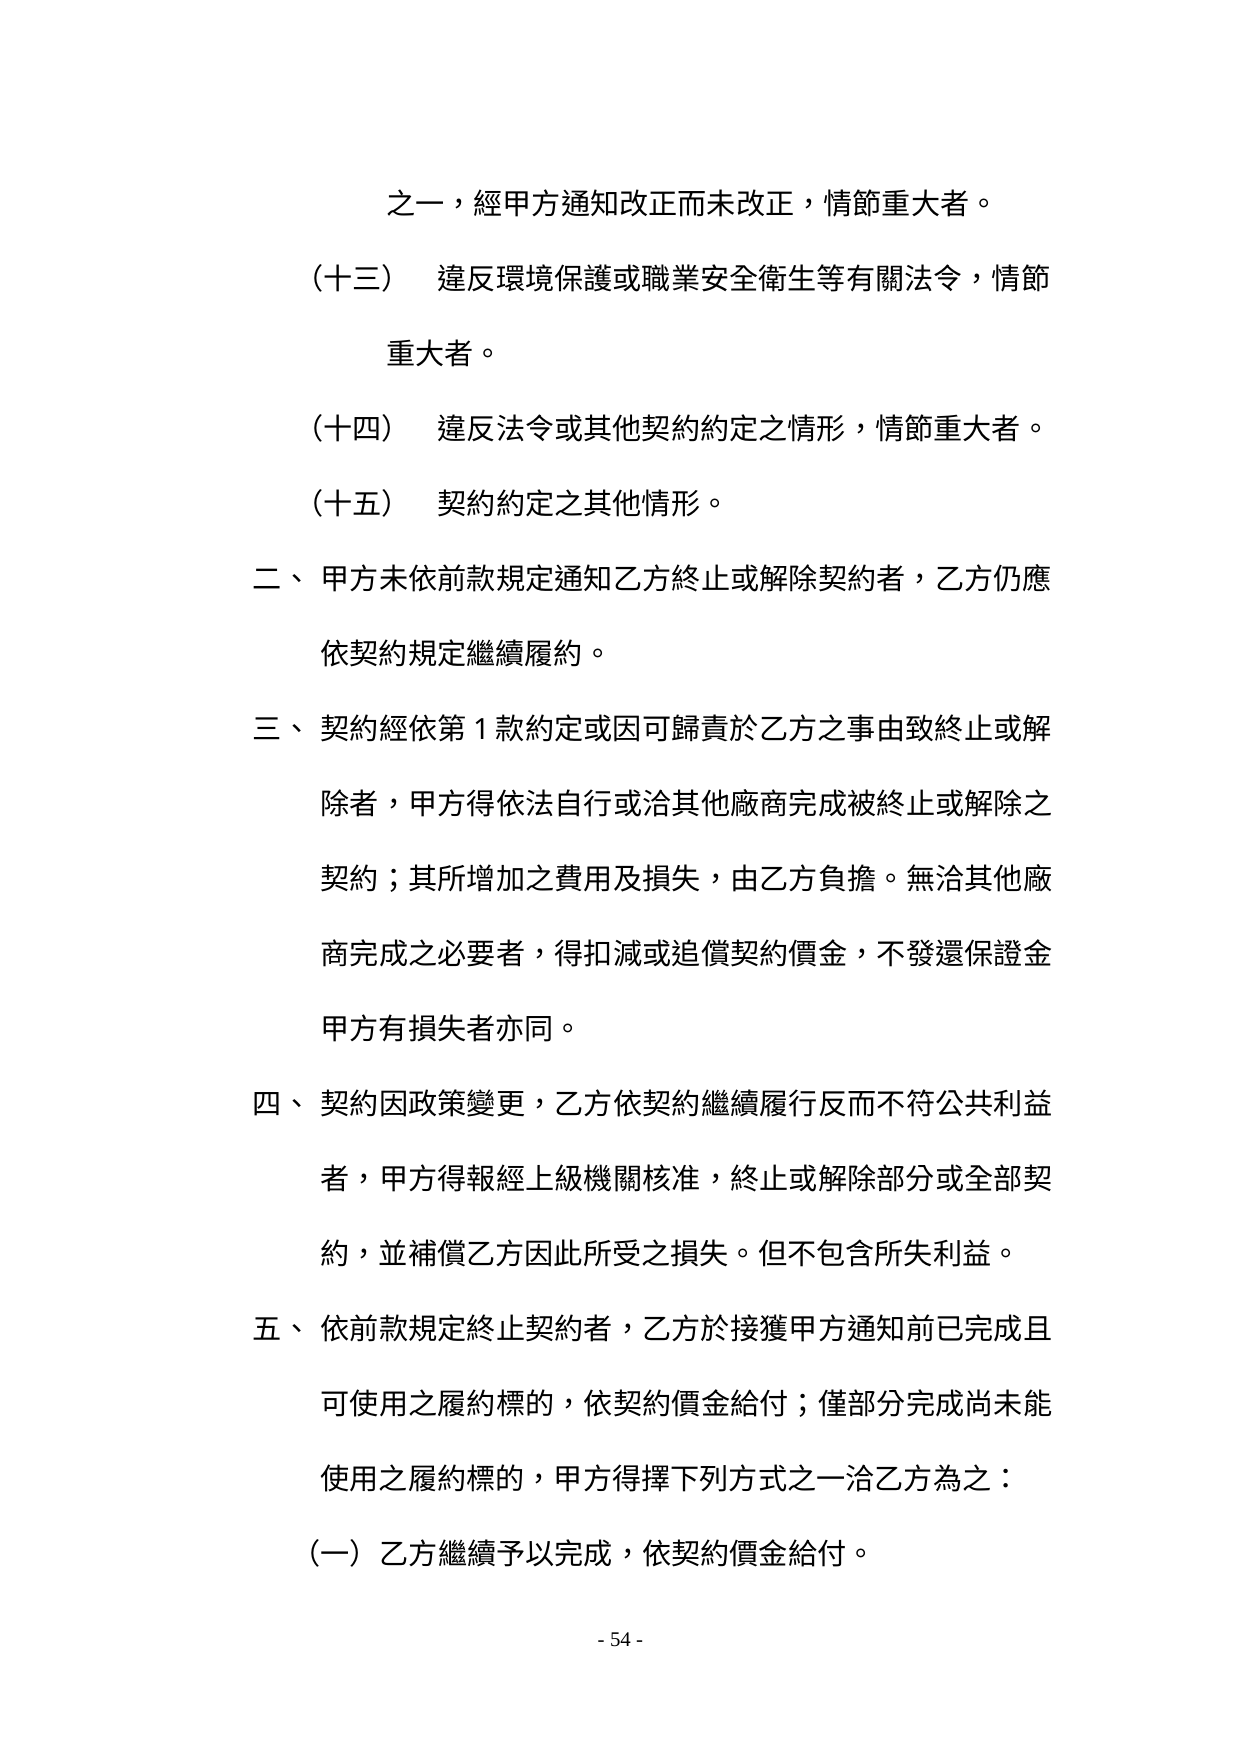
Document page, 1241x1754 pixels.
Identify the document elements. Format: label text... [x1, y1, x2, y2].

list 契約因政策變更，乙方依契約繼續履行反而不符公共利益者，甲方得報經上級機關核准，終止或解除部分或全部契約，並補償乙方因此所受之損失。但不包含所失利益。 [253, 1064, 1053, 1289]
list 契約約定之其他情形。 [294, 464, 1053, 539]
list 乙方繼續予以完成，依契約價金給付。 [291, 1514, 1053, 1589]
list 之一，經甲方通知改正而未改正，情節重大者。 [294, 164, 1053, 239]
list 依前款規定終止契約者，乙方於接獲甲方通知前已完成且可使用之履約標的，依契約價金給付；僅部分完成尚未能使用之履約標的，甲方得擇下列方式之一洽乙方為之： [253, 1289, 1053, 1514]
list 甲方未依前款規定通知乙方終止或解除契約者，乙方仍應依契約規定繼續履約。 [253, 539, 1053, 689]
list 契約經依第1款約定或因可歸責於乙方之事由致終止或解除者，甲方得依法自行或洽其他廠商完成被終止或解除之契約；其所增加之費用及損失，由乙方負擔。無洽其他廠商完成之必要者，得扣減或追償契約價金，不發還保證金。甲方有損失者亦同。 [253, 689, 1053, 1064]
list 違反環境保護或職業安全衛生等有關法令，情節重大者。 [294, 239, 1053, 389]
list 違反法令或其他契約約定之情形，情節重大者。 [294, 389, 1053, 464]
